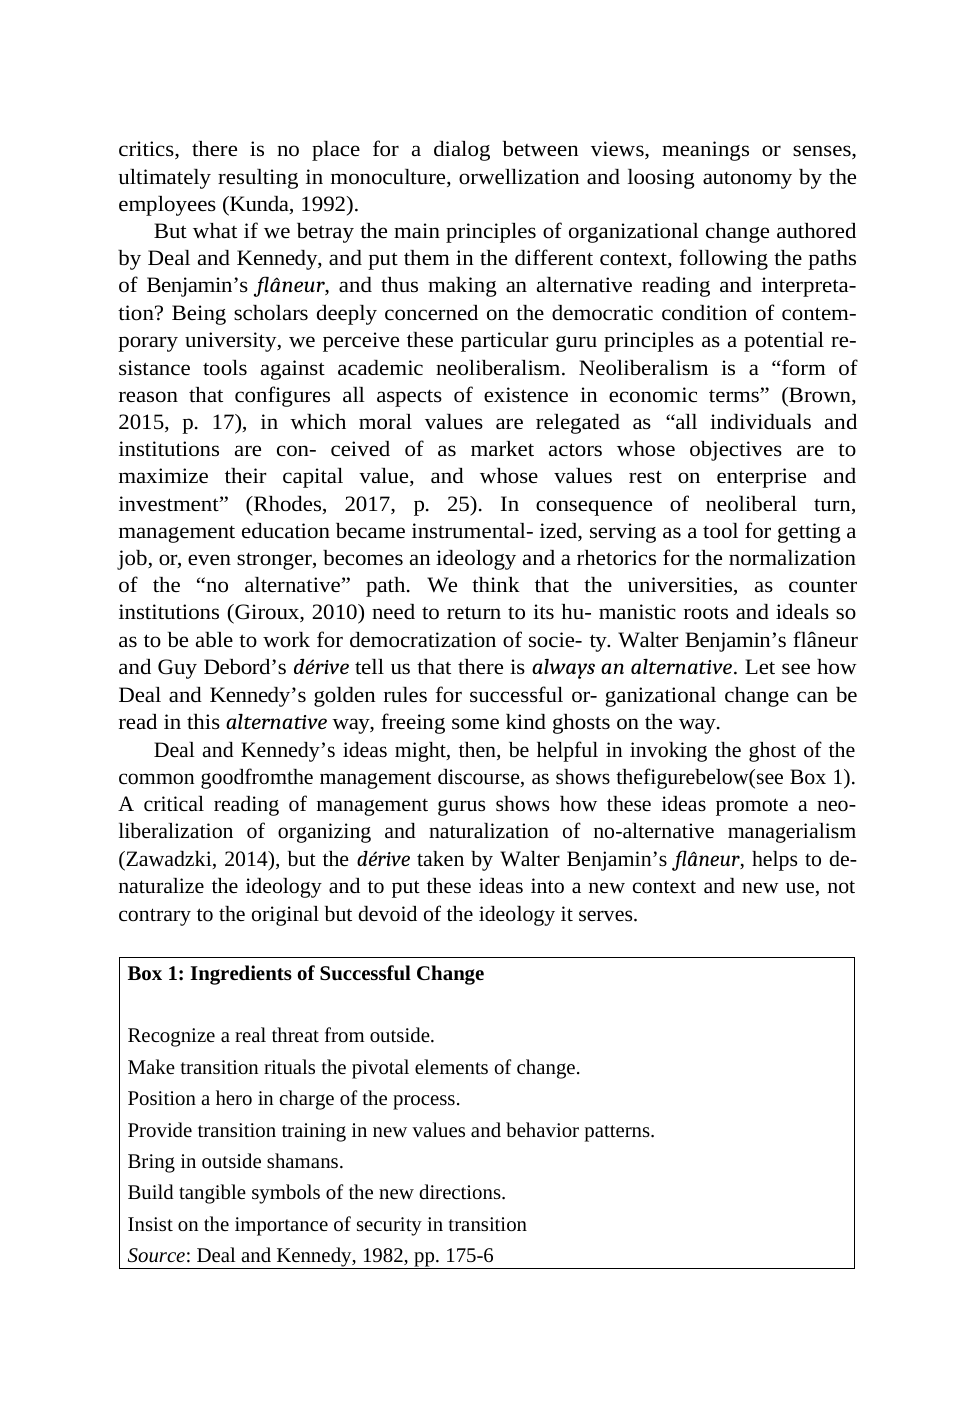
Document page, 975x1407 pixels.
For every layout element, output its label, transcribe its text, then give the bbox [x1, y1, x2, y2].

text critics, there is no place for a dialog between views, meanings or senses, ultimately resulting in monoculture, orwellization and loosing autonomy by the employees (Kunda, 1992). [118, 136, 857, 216]
text Source: Deal and Kennedy, 1982, pp. 175-6 [127, 1243, 854, 1267]
text Provide transition training in new values and behavior patterns. Bring in outside shamans. [127, 1117, 657, 1173]
text But what if we betray the main principles of organizational change authored by Deal and Kennedy, and put them in the different context, following the paths of Benjamin’s flâneur, and thus making an alternative reading and interpreta- tion? Being scholars deeply concerned on the democratic condition of contem- porary university, we perceive these particular guru principles as a potential re- sistance tools against academic neoliberalism. Neoliberalism is a “form of reason that configures all aspects of existence in economic terms” (Brown, 2015, p. 17), in which moral values are relegated as “all individuals and institutions are con- ceived of as market actors whose objectives are to maximize their capital value, and whose values rest on enterprise and investment” (Rhodes, 2017, p. 25). In consequence of neoliberal turn, management education became instrumental- ized, serving as a tool for getting a job, or, even stronger, becomes an ideology and a rhetorics for the normalization of the “no alternative” path. We think that the universities, as counter institutions (Giroux, 2010) need to return to its hu- manistic roots and ideals so as to be able to work for democratization of socie- ty. Walter Benjamin’s flâneur and Guy Debord’s dérive tell us that there is always an alternative. Let see how Deal and Kennedy’s golden rules for successful or- ganizational change can be read in this alternative way, freeing some kind ghosts on the way. [118, 218, 857, 735]
text Recognize a real threat from outside. [127, 1023, 854, 1047]
text Build tangible symbols of the new directions. Insist on the importance of security in transition [127, 1180, 528, 1236]
text Deal and Kennedy’s ideas might, then, be helpful in invoking the ghost of the common goodfromthe management discourse, as shows thefigurebelow(see Box 1). A critical reading of management gurus shows how these ideas promote a neo- liberalization of organizing and naturalization of no-alternative managerialism (Zawadzki, 2014), but the dérive taken by Walter Benjamin’s flâneur, helps to de- naturalize the ideology and to put these ideas into a new context and new use, not contrary to the original but devoid of the ideology it serves. [118, 737, 857, 926]
text Box 1: Ingredients of Successful Change [127, 961, 854, 985]
text Make transition rituals the pivotal elements of change. Position a hero in charge of the process. [127, 1055, 582, 1110]
